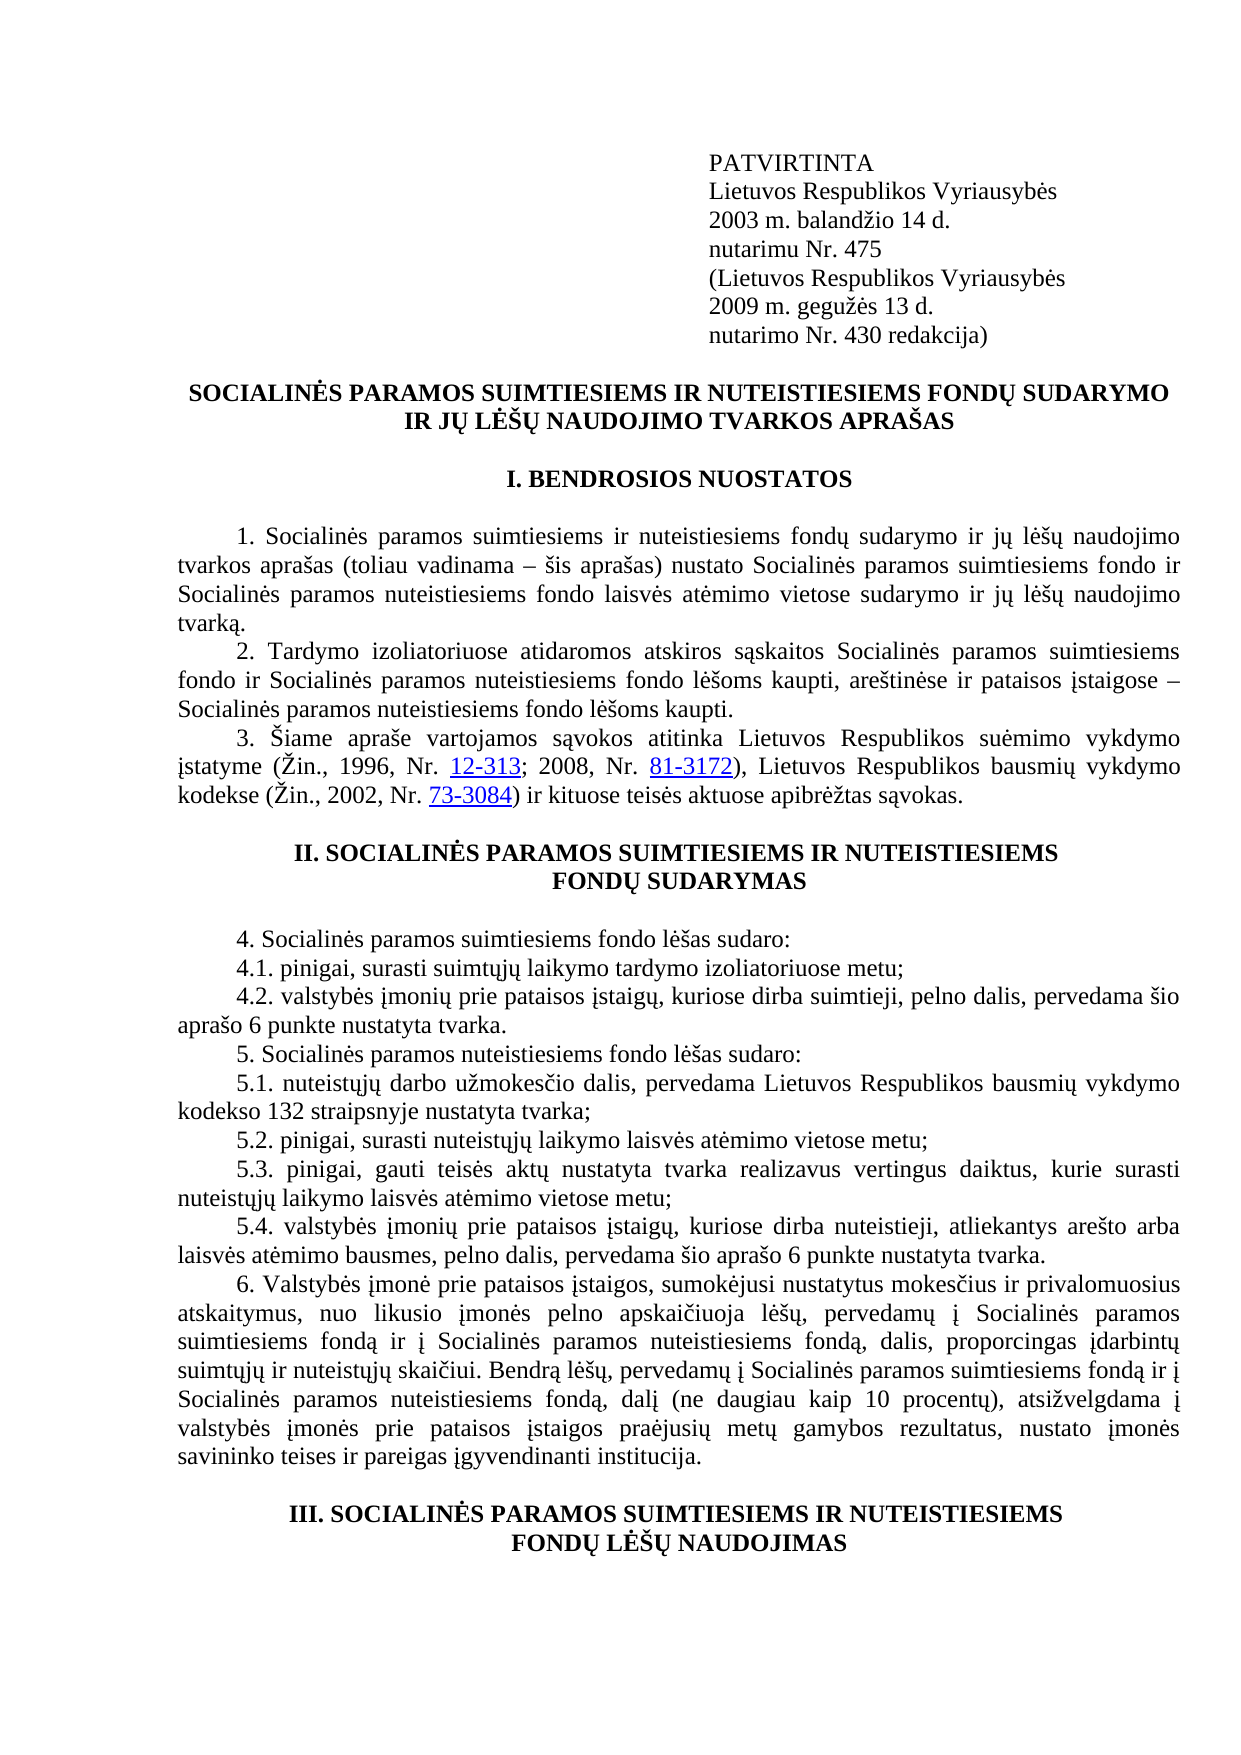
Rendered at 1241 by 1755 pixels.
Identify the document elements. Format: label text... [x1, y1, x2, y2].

text (Lietuvos Respublikos Vyriausybės [177, 263, 1181, 291]
text 5.3. pinigai, gauti teisės aktų nustatyta tvarka realizavus vertingus daiktus, kurie surasti nuteistųjų laikymo laisvės atėmimo vietose metu; [177, 1154, 1181, 1211]
text 4. Socialinės paramos suimtiesiems fondo lėšas sudaro: [177, 924, 1181, 953]
text III. SOCIALINĖS PARAMOS SUIMTIESIEMS IR NUTEISTIESIEMS [177, 1499, 1181, 1528]
text nutarimu Nr. 475 [177, 234, 1181, 263]
text I. BENDROSIOS NUOSTATOS [177, 464, 1181, 493]
text 5.2. pinigai, surasti nuteistųjų laikymo laisvės atėmimo vietose metu; [177, 1125, 1181, 1154]
text FONDŲ LĖŠŲ NAUDOJIMAS [177, 1528, 1181, 1556]
text 2003 m. balandžio 14 d. [177, 205, 1181, 234]
text 5.1. nuteistųjų darbo užmokesčio dalis, pervedama Lietuvos Respublikos bausmių vykdymo kodekso 132 straipsnyje nustatyta tvarka; [177, 1068, 1181, 1125]
text 5.4. valstybės įmonių prie pataisos įstaigų, kuriose dirba nuteistieji, atliekantys arešto arba laisvės atėmimo bausmes, pelno dalis, pervedama šio aprašo 6 punkte nustatyta tvarka. [177, 1211, 1181, 1269]
text 3. Šiame apraše vartojamos sąvokos atitinka Lietuvos Respublikos suėmimo vykdymo įstatyme (Žin., 1996, Nr. 12-313; 2008, Nr. 81-3172), Lietuvos Respublikos bausmių vykdymo kodekse (Žin., 2002, Nr. 73-3084) ir kituose teisės aktuose apibrėžtas sąvokas. [177, 723, 1181, 809]
text 4.2. valstybės įmonių prie pataisos įstaigų, kuriose dirba suimtieji, pelno dalis, pervedama šio aprašo 6 punkte nustatyta tvarka. [177, 981, 1181, 1039]
text Patvirtinta [177, 148, 1181, 176]
text nutarimo Nr. 430 redakcija) [177, 320, 1181, 349]
text FONDŲ SUDARYMAS [177, 866, 1181, 895]
text SOCIALINĖS PARAMOS SUIMTIESIEMS IR NUTEISTIESIEMS FONDŲ SUDARYMO IR JŲ LĖŠŲ NAUDOJIMO TVARKOS APRAŠAS [177, 378, 1181, 435]
text 2. Tardymo izoliatoriuose atidaromos atskiros sąskaitos Socialinės paramos suimtiesiems fondo ir Socialinės paramos nuteistiesiems fondo lėšoms kaupti, areštinėse ir pataisos įstaigose – Socialinės paramos nuteistiesiems fondo lėšoms kaupti. [177, 636, 1181, 723]
text 2009 m. gegužės 13 d. [177, 291, 1181, 320]
text 4.1. pinigai, surasti suimtųjų laikymo tardymo izoliatoriuose metu; [177, 953, 1181, 981]
text Lietuvos Respublikos Vyriausybės [177, 176, 1181, 205]
text 1. Socialinės paramos suimtiesiems ir nuteistiesiems fondų sudarymo ir jų lėšų naudojimo tvarkos aprašas (toliau vadinama – šis aprašas) nustato Socialinės paramos suimtiesiems fondo ir Socialinės paramos nuteistiesiems fondo laisvės atėmimo vietose sudarymo ir jų lėšų naudojimo tvarką. [177, 521, 1181, 636]
text 5. Socialinės paramos nuteistiesiems fondo lėšas sudaro: [177, 1039, 1181, 1068]
text II. SOCIALINĖS PARAMOS SUIMTIESIEMS IR NUTEISTIESIEMS [177, 838, 1181, 866]
text 6. Valstybės įmonė prie pataisos įstaigos, sumokėjusi nustatytus mokesčius ir privalomuosius atskaitymus, nuo likusio įmonės pelno apskaičiuoja lėšų, pervedamų į Socialinės paramos suimtiesiems fondą ir į Socialinės paramos nuteistiesiems fondą, dalis, proporcingas įdarbintų suimtųjų ir nuteistųjų skaičiui. Bendrą lėšų, pervedamų į Socialinės paramos suimtiesiems fondą ir į Socialinės paramos nuteistiesiems fondą, dalį (ne daugiau kaip 10 procentų), atsižvelgdama į valstybės įmonės prie pataisos įstaigos praėjusių metų gamybos rezultatus, nustato įmonės savininko teises ir pareigas įgyvendinanti institucija. [177, 1269, 1181, 1470]
